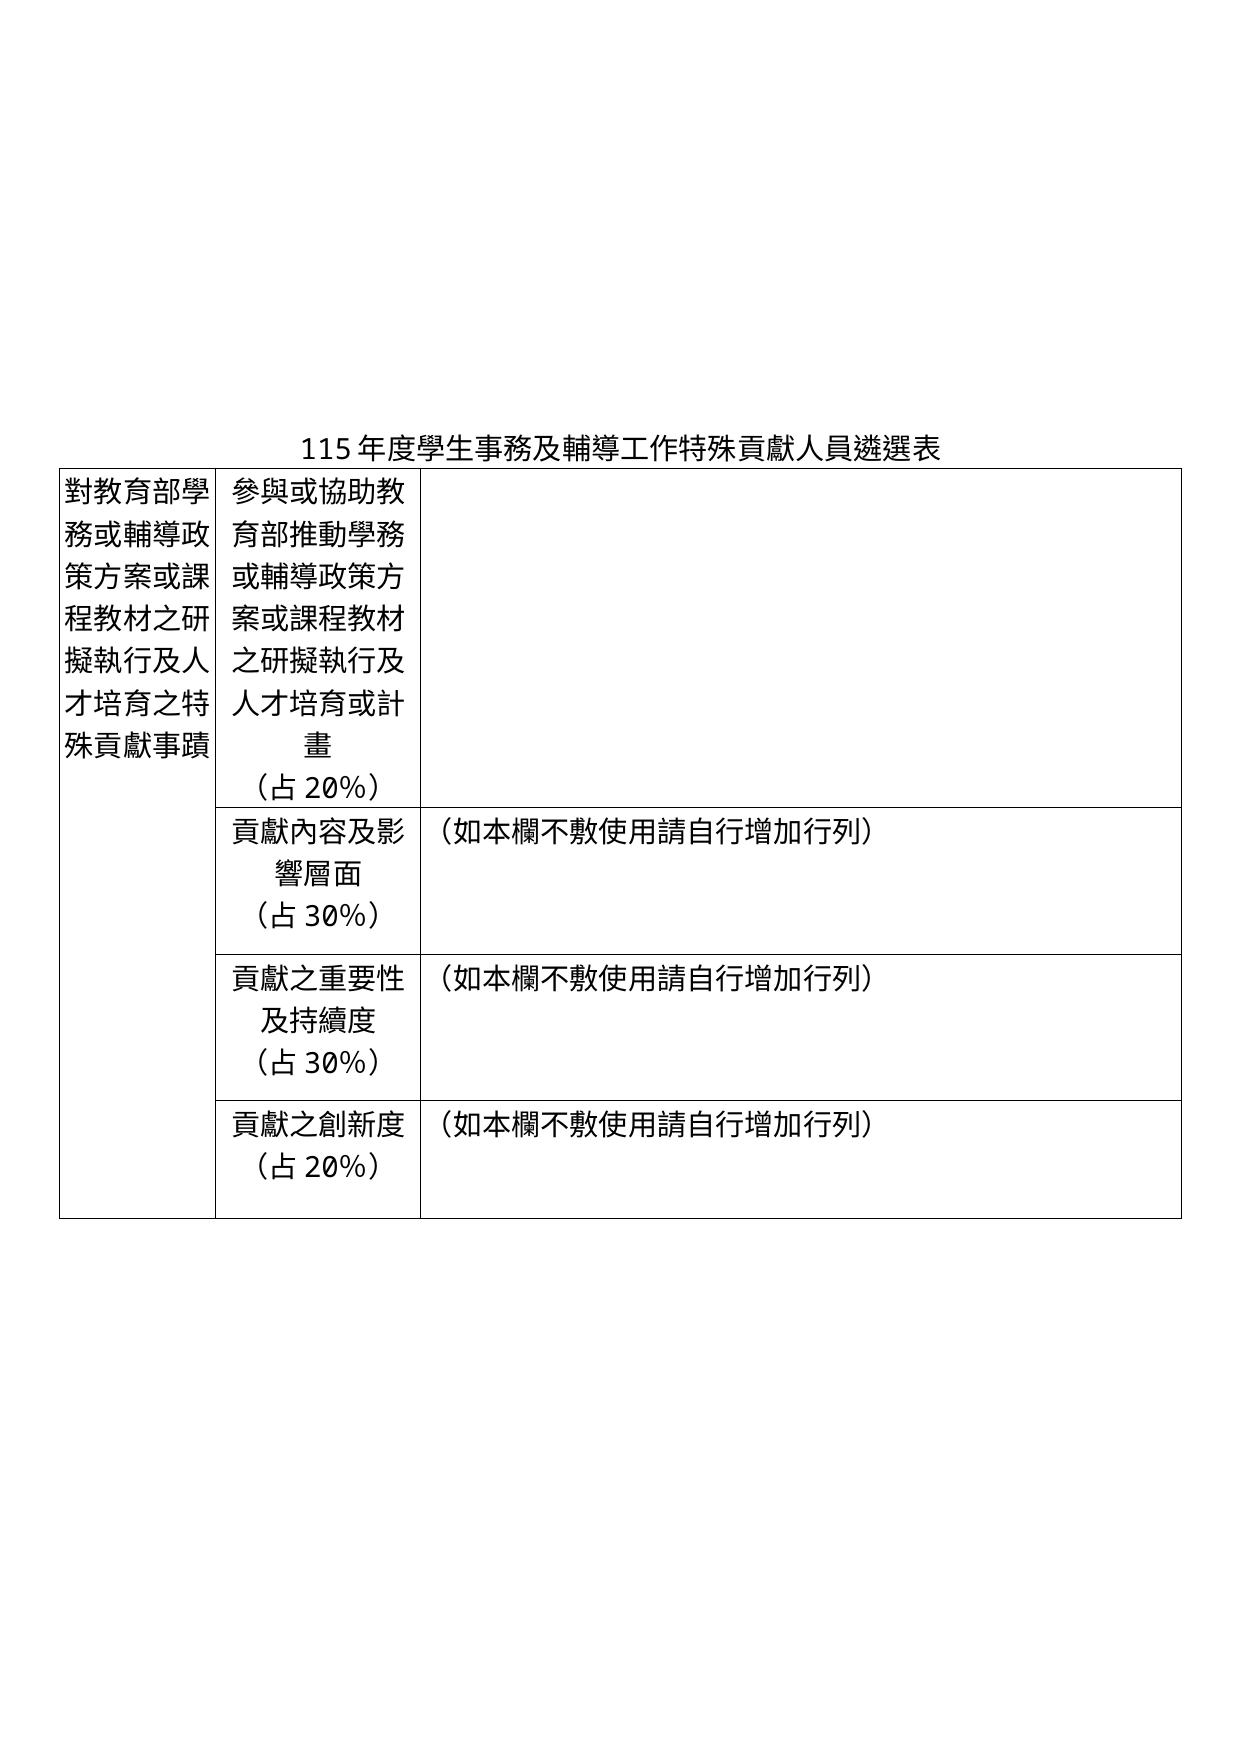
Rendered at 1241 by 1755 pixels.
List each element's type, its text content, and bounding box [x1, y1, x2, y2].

table_header 115年度學生事務及輔導工作特殊貢獻人員遴選表 [59, 425, 1181, 468]
table_cell 參與或協助教育部推動學務或輔導政策方案或課程教材之研擬執行及人才培育或計畫 （占20％） [216, 469, 420, 807]
table_cell （如本欄不敷使用請自行增加行列） [421, 808, 1181, 954]
table_cell 貢獻之重要性及持續度 （占30％） [216, 955, 420, 1100]
table_cell 貢獻內容及影響層面 （占30％） [216, 808, 420, 954]
table_cell （如本欄不敷使用請自行增加行列） [421, 955, 1181, 1100]
table_cell [421, 469, 1181, 807]
table_cell 對教育部學務或輔導政策方案或課程教材之研擬執行及人才培育之特殊貢獻事蹟 [60, 469, 215, 1217]
table_cell 貢獻之創新度 （占20％） [216, 1101, 420, 1217]
table_cell （如本欄不敷使用請自行增加行列） [421, 1101, 1181, 1217]
